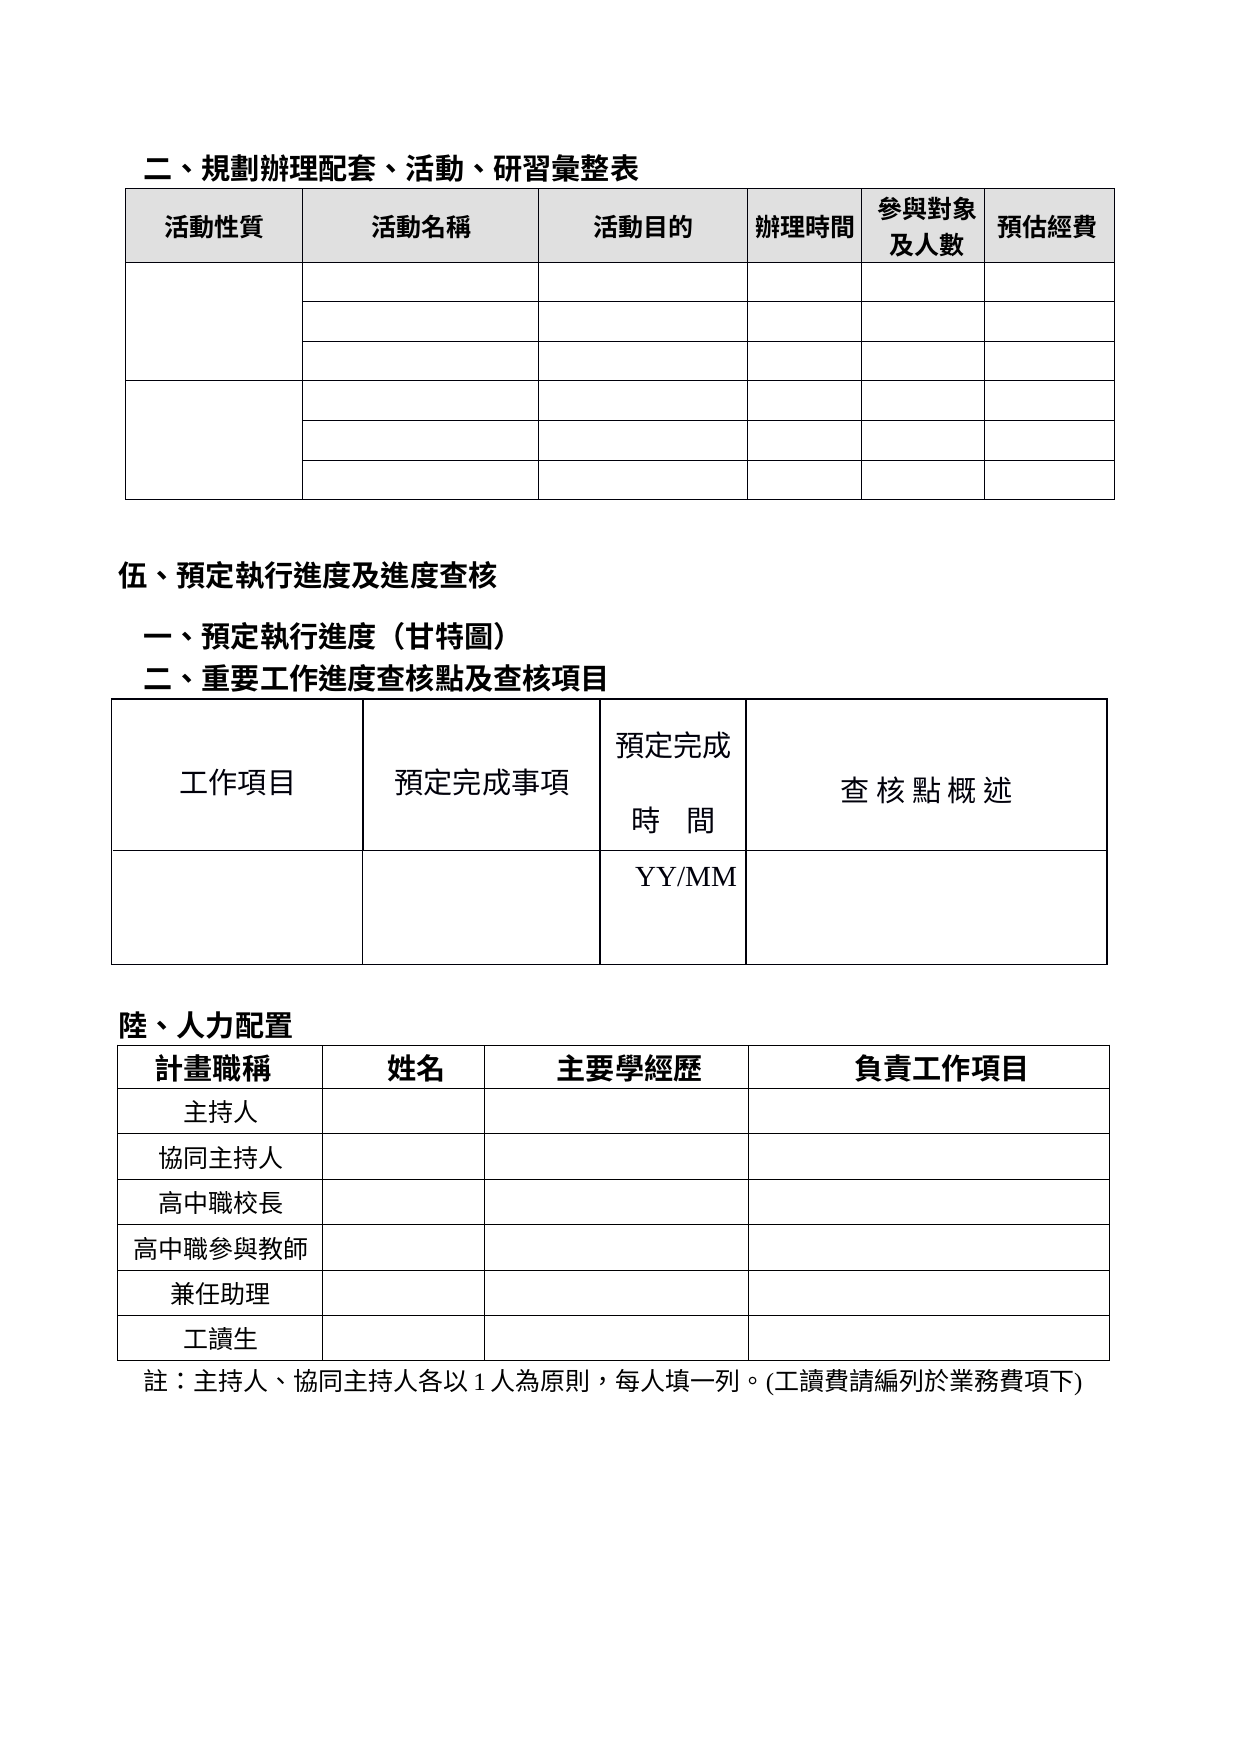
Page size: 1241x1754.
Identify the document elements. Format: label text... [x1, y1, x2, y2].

table_cell [862, 381, 984, 420]
table_cell [323, 1271, 484, 1315]
table_cell [303, 342, 538, 380]
table_cell [303, 381, 538, 420]
table_header 主要學經歷 [485, 1046, 748, 1088]
table_cell [749, 1271, 1109, 1315]
table_cell [862, 461, 984, 499]
table_cell [485, 1180, 748, 1224]
table_cell [303, 461, 538, 499]
table_cell 高中職校長 [118, 1180, 322, 1224]
table_cell [485, 1089, 748, 1133]
table_cell [601, 889, 745, 926]
table_cell [748, 302, 861, 341]
text 陸、人力配置 [118, 1002, 1122, 1044]
table_header 預定完成 時 間 [601, 700, 745, 849]
table_cell [749, 1089, 1109, 1133]
table_cell [323, 1134, 484, 1179]
table_header 預定完成事項 [364, 700, 599, 849]
table_cell 兼任助理 [118, 1271, 322, 1315]
table_cell [539, 342, 747, 380]
table_header 姓名 [323, 1046, 484, 1088]
table_header 預估經費 [985, 189, 1114, 262]
table_header 參與對象 及人數 [862, 189, 984, 262]
table_cell [748, 421, 861, 459]
table_cell [747, 926, 1106, 964]
table_cell [749, 1134, 1109, 1179]
table_cell [363, 926, 599, 964]
table_cell [862, 342, 984, 380]
table_cell [112, 851, 362, 889]
table_cell [323, 1180, 484, 1224]
table_cell [539, 302, 747, 341]
table_cell [539, 461, 747, 499]
table_cell [985, 421, 1114, 459]
table_cell [749, 1316, 1109, 1360]
table_cell [112, 889, 362, 926]
table_cell [323, 1225, 484, 1269]
table_cell [862, 302, 984, 341]
table_header 負責工作項目 [749, 1046, 1109, 1088]
table_cell [126, 263, 302, 380]
table_cell [539, 421, 747, 459]
table_cell [862, 263, 984, 301]
table_cell [485, 1225, 748, 1269]
table_cell [985, 342, 1114, 380]
table_header 活動名稱 [303, 189, 538, 262]
table_cell [748, 342, 861, 380]
table_cell [485, 1271, 748, 1315]
table_cell 高中職參與教師 [118, 1225, 322, 1269]
table_cell [985, 461, 1114, 499]
table_cell [601, 926, 745, 964]
table_cell [747, 851, 1106, 889]
table_cell [303, 302, 538, 341]
text 註：主持人、協同主持人各以1人為原則，每人填一列。(工讀費請編列於業務費項下) [143, 1361, 1143, 1398]
table_cell [363, 851, 599, 889]
table_cell [985, 302, 1114, 341]
table_header 活動性質 [126, 189, 302, 262]
table_cell [539, 263, 747, 301]
table_cell [985, 263, 1114, 301]
table_cell YY/MM [601, 851, 745, 889]
table_cell [126, 381, 302, 499]
table_cell [985, 381, 1114, 420]
subtitle 二、規劃辦理配套、活動、研習彙整表 [143, 146, 1122, 188]
table_cell [303, 421, 538, 459]
table_header 辦理時間 [748, 189, 861, 262]
text 伍、預定執行進度及進度查核 [118, 552, 1122, 595]
table_cell [112, 926, 362, 964]
table_cell [323, 1089, 484, 1133]
subtitle 二、重要工作進度查核點及查核項目 [143, 656, 1122, 698]
table_cell [749, 1180, 1109, 1224]
table_cell 工讀生 [118, 1316, 322, 1360]
table_header 工作項目 [112, 700, 362, 849]
table_cell [748, 381, 861, 420]
table_cell [485, 1134, 748, 1179]
table_cell [323, 1316, 484, 1360]
table_cell [749, 1225, 1109, 1269]
table_cell [748, 263, 861, 301]
table_cell [303, 263, 538, 301]
table_header 查 核 點 概 述 [747, 700, 1106, 849]
table_cell [748, 461, 861, 499]
table_cell 協同主持人 [118, 1134, 322, 1179]
table_header 活動目的 [539, 189, 747, 262]
table_cell [862, 421, 984, 459]
subtitle 一、預定執行進度（甘特圖） [143, 613, 1122, 656]
table_cell 主持人 [118, 1089, 322, 1133]
table_cell [539, 381, 747, 420]
table_cell [363, 889, 599, 926]
table_cell [747, 889, 1106, 926]
table_header 計畫職稱 [118, 1046, 322, 1088]
table_cell [485, 1316, 748, 1360]
